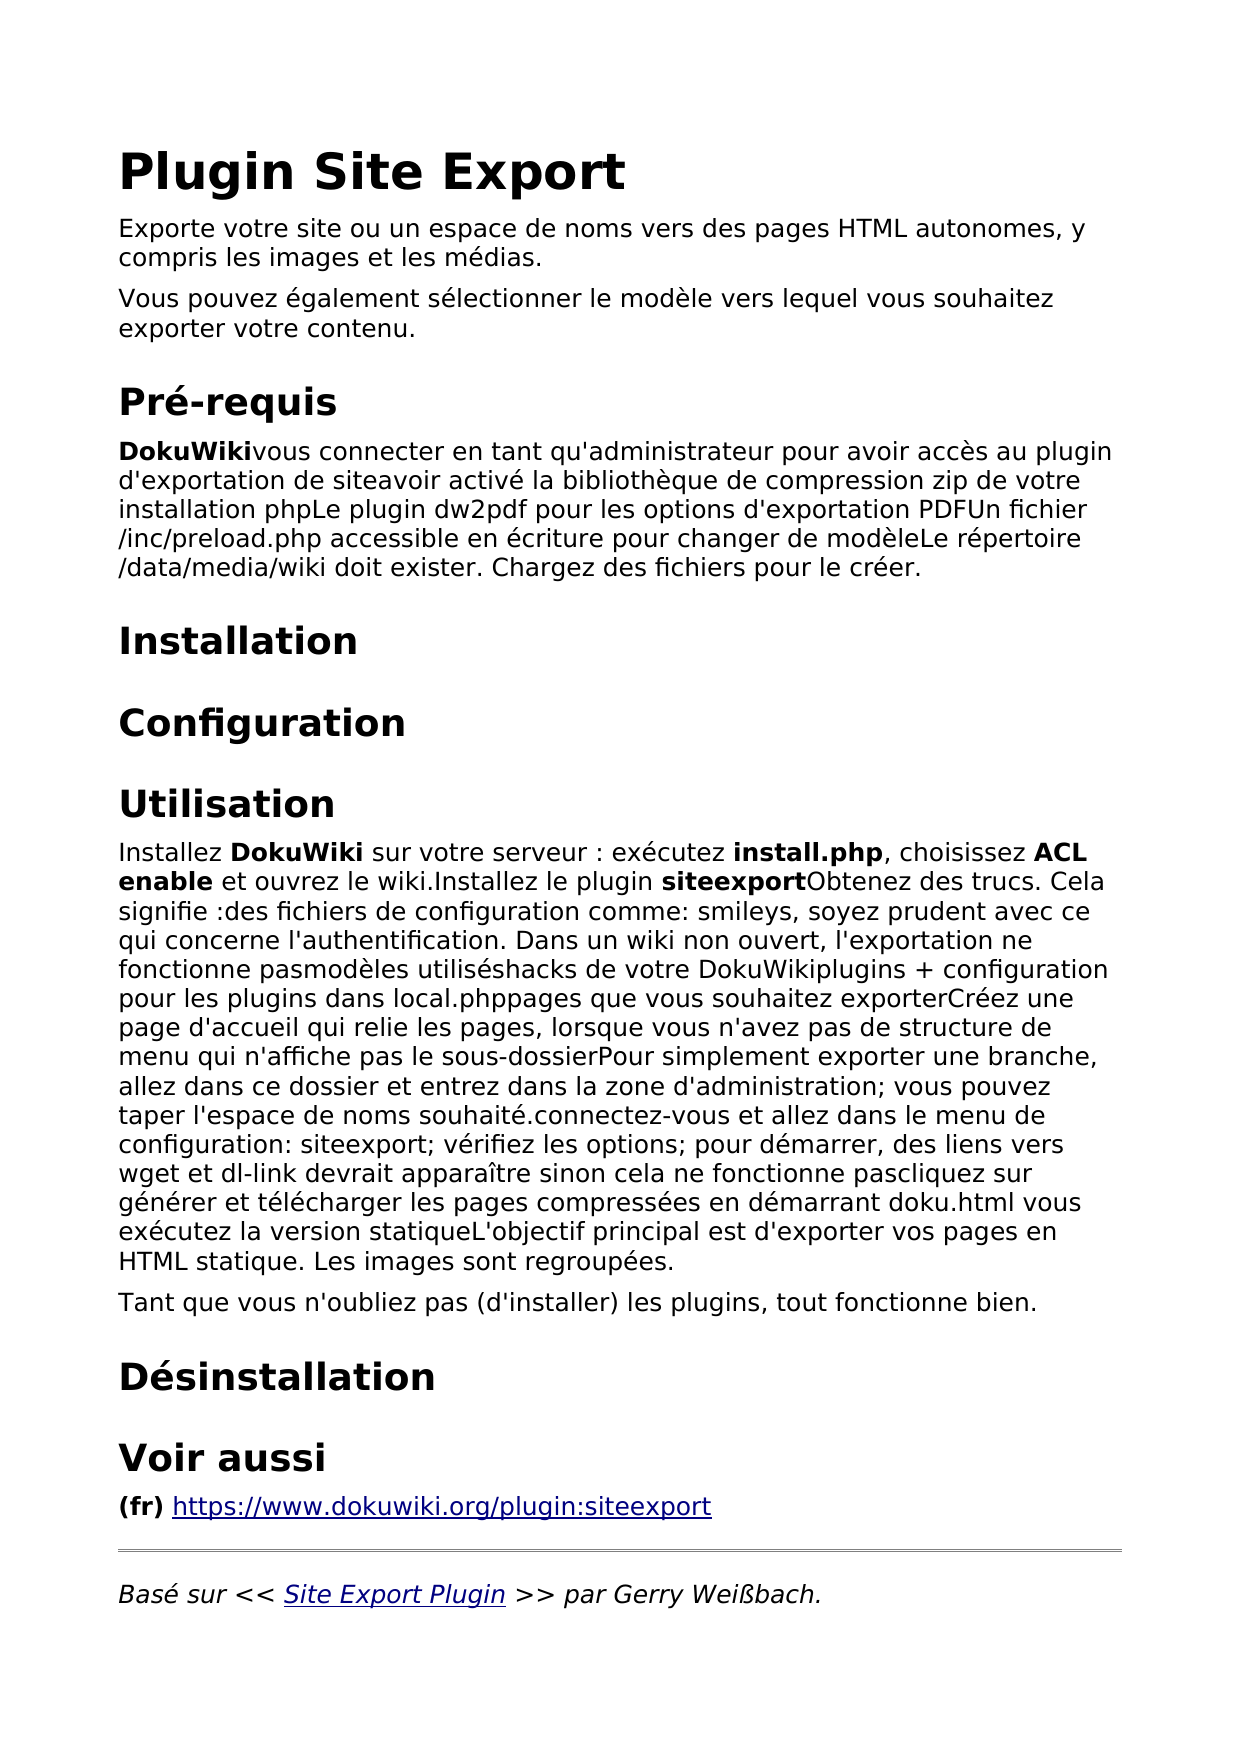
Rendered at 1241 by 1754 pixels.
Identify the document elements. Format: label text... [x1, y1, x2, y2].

text Vous pouvez également sélectionner le modèle vers lequel vous souhaitez exporter votre contenu. [118, 285, 1122, 343]
subtitle Installation [118, 620, 1122, 664]
subtitle Plugin Site Export [118, 143, 1122, 201]
text Tant que vous n'oubliez pas (d'installer) les plugins, tout fonctionne bien. [118, 1288, 1122, 1318]
text (fr) https://www.dokuwiki.org/plugin:siteexport [118, 1492, 1122, 1522]
subtitle Utilisation [118, 782, 1122, 826]
subtitle Configuration [118, 701, 1122, 745]
text Installez DokuWiki sur votre serveur : exécutez install.php, choisissez ACL enable et ouvrez le wiki.Installez le plugin siteexportObtenez des trucs. Cela signifie :des fichiers de configuration comme: smileys, soyez prudent avec ce qui concerne l'authentification. Dans un wiki non ouvert, l'exportation ne fonctionne pasmodèles utiliséshacks de votre DokuWikiplugins + configuration pour les plugins dans local.phppages que vous souhaitez exporterCréez une page d'accueil qui relie les pages, lorsque vous n'avez pas de structure de menu qui n'affiche pas le sous-dossierPour simplement exporter une branche, allez dans ce dossier et entrez dans la zone d'administration; vous pouvez taper l'espace de noms souhaité.connectez-vous et allez dans le menu de configuration: siteexport; vérifiez les options; pour démarrer, des liens vers wget et dl-link devrait apparaître sinon cela ne fonctionne pascliquez sur générer et télécharger les pages compressées en démarrant doku.html vous exécutez la version statiqueL'objectif principal est d'exporter vos pages en HTML statique. Les images sont regroupées. [118, 838, 1122, 1276]
text Basé sur << Site Export Plugin >> par Gerry Weißbach. [118, 1580, 1122, 1609]
subtitle Pré-requis [118, 381, 1122, 424]
subtitle Voir aussi [118, 1436, 1122, 1480]
text DokuWikivous connecter en tant qu'administrateur pour avoir accès au plugin d'exportation de siteavoir activé la bibliothèque de compression zip de votre installation phpLe plugin dw2pdf pour les options d'exportation PDFUn fichier /inc/preload.php accessible en écriture pour changer de modèleLe répertoire /data/media/wiki doit exister. Chargez des fichiers pour le créer. [118, 437, 1122, 582]
subtitle Désinstallation [118, 1355, 1122, 1399]
text Exporte votre site ou un espace de noms vers des pages HTML autonomes, y compris les images et les médias. [118, 214, 1122, 272]
